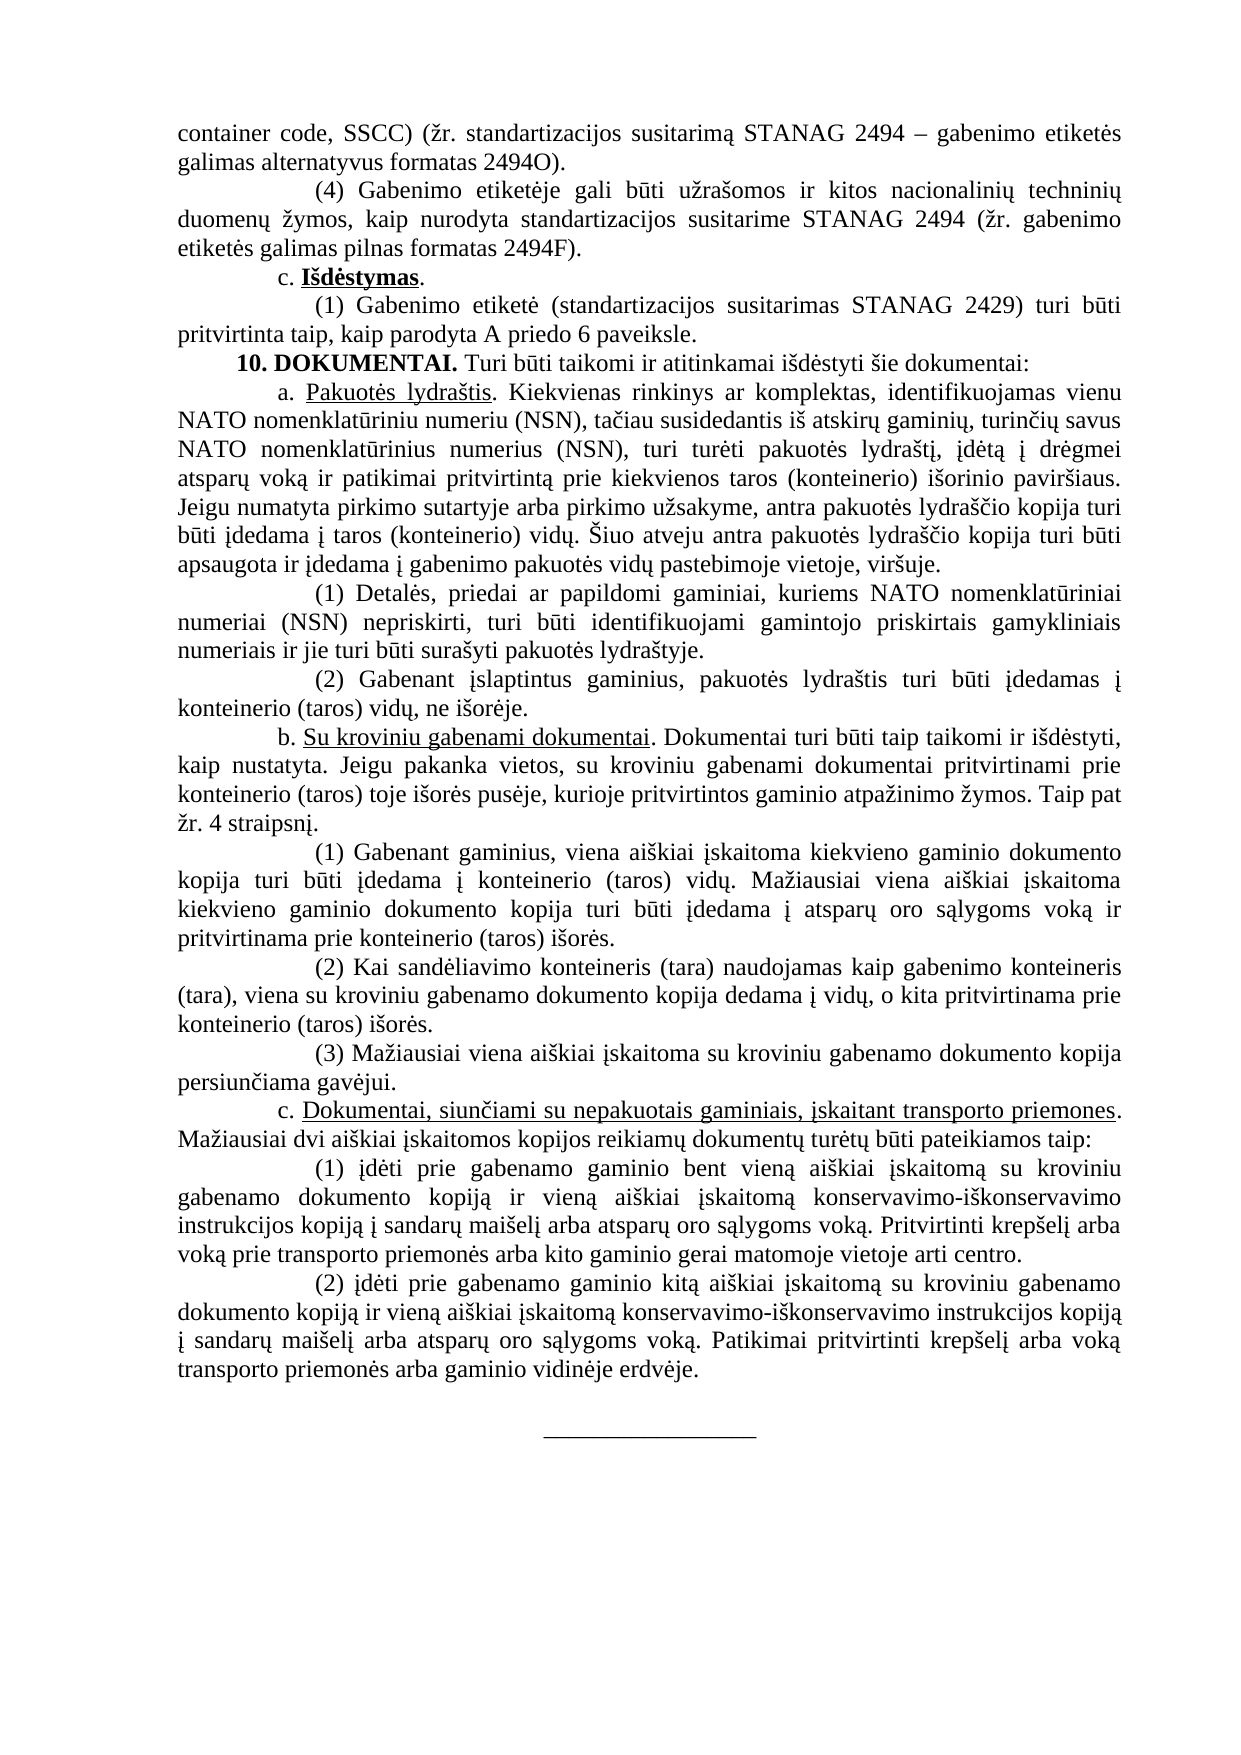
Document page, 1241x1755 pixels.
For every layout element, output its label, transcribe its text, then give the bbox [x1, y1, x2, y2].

text (3) Mažiausiai viena aiškiai įskaitoma su kroviniu gabenamo dokumento kopija persiunčiama gavėjui. [177, 1038, 1122, 1096]
text (1) Detalės, priedai ar papildomi gaminiai, kuriems NATO nomenklatūriniai numeriai (NSN) nepriskirti, turi būti identifikuojami gamintojo priskirtais gamykliniais numeriais ir jie turi būti surašyti pakuotės lydraštyje. [177, 578, 1122, 664]
text b. Su kroviniu gabenami dokumentai. Dokumentai turi būti taip taikomi ir išdėstyti, kaip nustatyta. Jeigu pakanka vietos, su kroviniu gabenami dokumentai pritvirtinami prie konteinerio (taros) toje išorės pusėje, kurioje pritvirtintos gaminio atpažinimo žymos. Taip pat žr. 4 straipsnį. [177, 722, 1122, 837]
text (2) Gabenant įslaptintus gaminius, pakuotės lydraštis turi būti įdedamas į konteinerio (taros) vidų, ne išorėje. [177, 664, 1122, 722]
text _________________ [177, 1412, 1122, 1441]
text (4) Gabenimo etiketėje gali būti užrašomos ir kitos nacionalinių techninių duomenų žymos, kaip nurodyta standartizacijos susitarime STANAG 2494 (žr. gabenimo etiketės galimas pilnas formatas 2494F). [177, 176, 1122, 262]
text c. Išdėstymas. [177, 262, 1122, 291]
text (2) Kai sandėliavimo konteineris (tara) naudojamas kaip gabenimo konteineris (tara), viena su kroviniu gabenamo dokumento kopija dedama į vidų, o kita pritvirtinama prie konteinerio (taros) išorės. [177, 952, 1122, 1038]
text 10. DOKUMENTAI. Turi būti taikomi ir atitinkamai išdėstyti šie dokumentai: [177, 348, 1122, 377]
text c. Dokumentai, siunčiami su nepakuotais gaminiais, įskaitant transporto priemones. Mažiausiai dvi aiškiai įskaitomos kopijos reikiamų dokumentų turėtų būti pateikiamos taip: [177, 1096, 1122, 1153]
text (1) įdėti prie gabenamo gaminio bent vieną aiškiai įskaitomą su kroviniu gabenamo dokumento kopiją ir vieną aiškiai įskaitomą konservavimo-iškonservavimo instrukcijos kopiją į sandarų maišelį arba atsparų oro sąlygoms voką. Pritvirtinti krepšelį arba voką prie transporto priemonės arba kito gaminio gerai matomoje vietoje arti centro. [177, 1153, 1122, 1268]
text (1) Gabenimo etiketė (standartizacijos susitarimas STANAG 2429) turi būti pritvirtinta taip, kaip parodyta A priedo 6 paveiksle. [177, 291, 1122, 348]
text (2) įdėti prie gabenamo gaminio kitą aiškiai įskaitomą su kroviniu gabenamo dokumento kopiją ir vieną aiškiai įskaitomą konservavimo-iškonservavimo instrukcijos kopiją į sandarų maišelį arba atsparų oro sąlygoms voką. Patikimai pritvirtinti krepšelį arba voką transporto priemonės arba gaminio vidinėje erdvėje. [177, 1268, 1122, 1383]
text container code, SSCC) (žr. standartizacijos susitarimą STANAG 2494 – gabenimo etiketės galimas alternatyvus formatas 2494O). [177, 118, 1122, 176]
text a. Pakuotės lydraštis. Kiekvienas rinkinys ar komplektas, identifikuojamas vienu NATO nomenklatūriniu numeriu (NSN), tačiau susidedantis iš atskirų gaminių, turinčių savus NATO nomenklatūrinius numerius (NSN), turi turėti pakuotės lydraštį, įdėtą į drėgmei atsparų voką ir patikimai pritvirtintą prie kiekvienos taros (konteinerio) išorinio paviršiaus. Jeigu numatyta pirkimo sutartyje arba pirkimo užsakyme, antra pakuotės lydraščio kopija turi būti įdedama į taros (konteinerio) vidų. Šiuo atveju antra pakuotės lydraščio kopija turi būti apsaugota ir įdedama į gabenimo pakuotės vidų pastebimoje vietoje, viršuje. [177, 377, 1122, 578]
text (1) Gabenant gaminius, viena aiškiai įskaitoma kiekvieno gaminio dokumento kopija turi būti įdedama į konteinerio (taros) vidų. Mažiausiai viena aiškiai įskaitoma kiekvieno gaminio dokumento kopija turi būti įdedama į atsparų oro sąlygoms voką ir pritvirtinama prie konteinerio (taros) išorės. [177, 837, 1122, 952]
